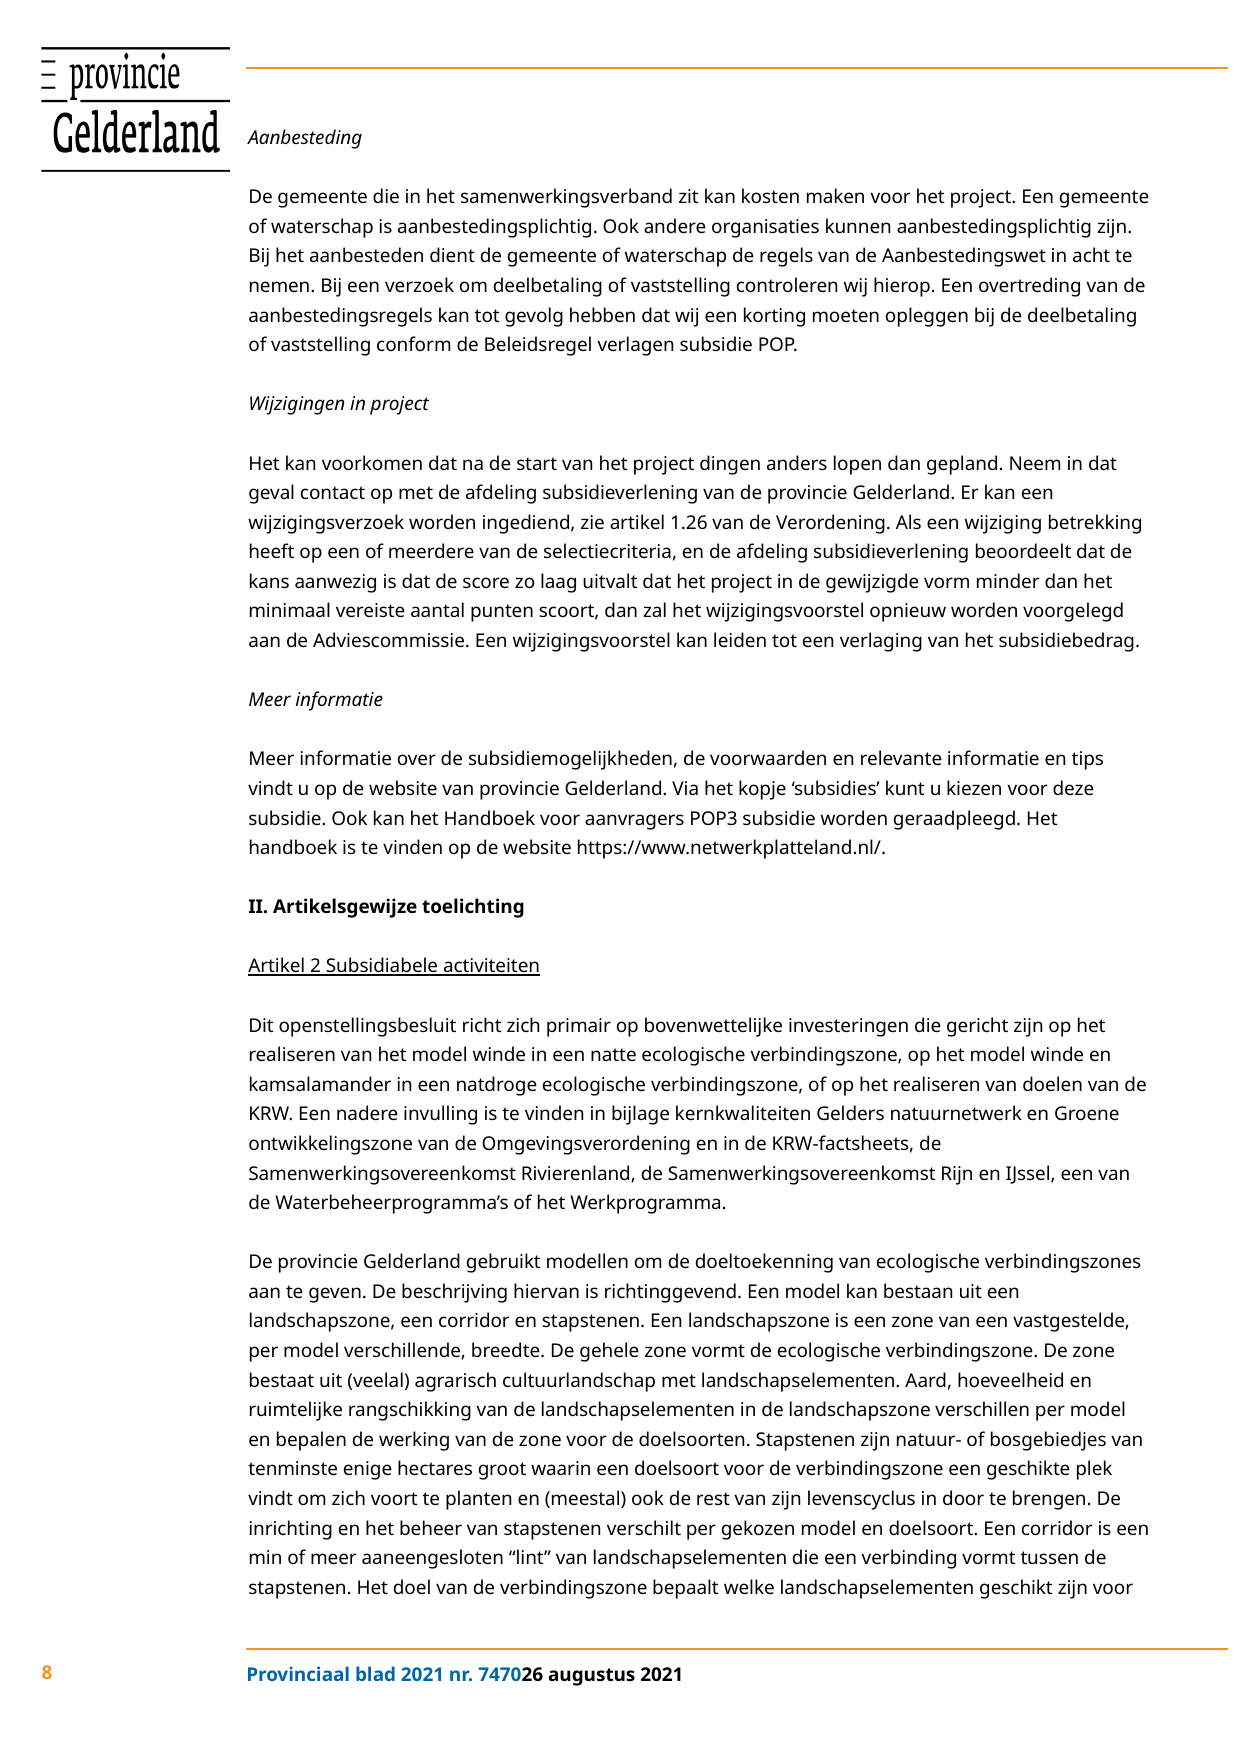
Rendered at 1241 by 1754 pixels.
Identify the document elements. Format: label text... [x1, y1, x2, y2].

text Wijzigingen in project [248, 391, 1152, 416]
text De gemeente die in het samenwerkingsverband zit kan kosten maken voor het project. Een gemeente of waterschap is aanbestedingsplichtig. Ook andere organisaties kunnen aanbestedingsplichtig zijn. Bij het aanbesteden dient de gemeente of waterschap de regels van de Aanbestedingswet in acht te nemen. Bij een verzoek om deelbetaling of vaststelling controleren wij hierop. Een overtreding van de aanbestedingsregels kan tot gevolg hebben dat wij een korting moeten opleggen bij de deelbetaling of vaststelling conform de Beleidsregel verlagen subsidie POP. [248, 183, 1152, 357]
text Het kan voorkomen dat na de start van het project dingen anders lopen dan gepland. Neem in dat geval contact op met de afdeling subsidieverlening van de provincie Gelderland. Er kan een wijzigingsverzoek worden ingediend, zie artikel 1.26 van de Verordening. Als een wijziging betrekking heeft op een of meerdere van de selectiecriteria, en de afdeling subsidieverlening beoordeelt dat de kans aanwezig is dat de score zo laag uitvalt dat het project in de gewijzigde vorm minder dan het minimaal vereiste aantal punten scoort, dan zal het wijzigingsvoorstel opnieuw worden voorgelegd aan de Adviescommissie. Een wijzigingsvoorstel kan leiden tot een verlaging van het subsidiebedrag. [248, 450, 1152, 653]
text Meer informatie [248, 686, 1152, 712]
text II. Artikelsgewijze toelichting [248, 893, 1152, 919]
text Dit openstellingsbesluit richt zich primair op bovenwettelijke investeringen die gericht zijn op het realiseren van het model winde in een natte ecologische verbindingszone, op het model winde en kamsalamander in een natdroge ecologische verbindingszone, of op het realiseren van doelen van de KRW. Een nadere invulling is te vinden in bijlage kernkwaliteiten Gelders natuurnetwerk en Groene ontwikkelingszone van de Omgevingsverordening en in de KRW-factsheets, de Samenwerkingsovereenkomst Rivierenland, de Samenwerkingsovereenkomst Rijn en IJssel, een van de Waterbeheerprogramma’s of het Werkprogramma. [248, 1012, 1152, 1215]
picture [41, 47, 231, 172]
text Meer informatie over de subsidiemogelijkheden, de voorwaarden en relevante informatie en tips vindt u op de website van provincie Gelderland. Via het kopje ‘subsidies’ kunt u kiezen voor deze subsidie. Ook kan het Handboek voor aanvragers POP3 subsidie worden geraadpleegd. Het handboek is te vinden op de website https://www.netwerkplatteland.nl/. [248, 746, 1152, 860]
text Aanbesteding [248, 124, 1152, 150]
text Artikel 2 Subsidiabele activiteiten [248, 953, 1152, 978]
text De provincie Gelderland gebruikt modellen om de doeltoekenning van ecologische verbindingszones aan te geven. De beschrijving hiervan is richtinggevend. Een model kan bestaan uit een landschapszone, een corridor en stapstenen. Een landschapszone is een zone van een vastgestelde, per model verschillende, breedte. De gehele zone vormt de ecologische verbindingszone. De zone bestaat uit (veelal) agrarisch cultuurlandschap met landschapselementen. Aard, hoeveelheid en ruimtelijke rangschikking van de landschapselementen in de landschapszone verschillen per model en bepalen de werking van de zone voor de doelsoorten. Stapstenen zijn natuur- of bosgebiedjes van tenminste enige hectares groot waarin een doelsoort voor de verbindingszone een geschikte plek vindt om zich voort te planten en (meestal) ook de rest van zijn levenscyclus in door te brengen. De inrichting en het beheer van stapstenen verschilt per gekozen model en doelsoort. Een corridor is een min of meer aaneengesloten “lint” van landschapselementen die een verbinding vormt tussen de stapstenen. Het doel van de verbindingszone bepaalt welke landschapselementen geschikt zijn voor [248, 1248, 1152, 1600]
